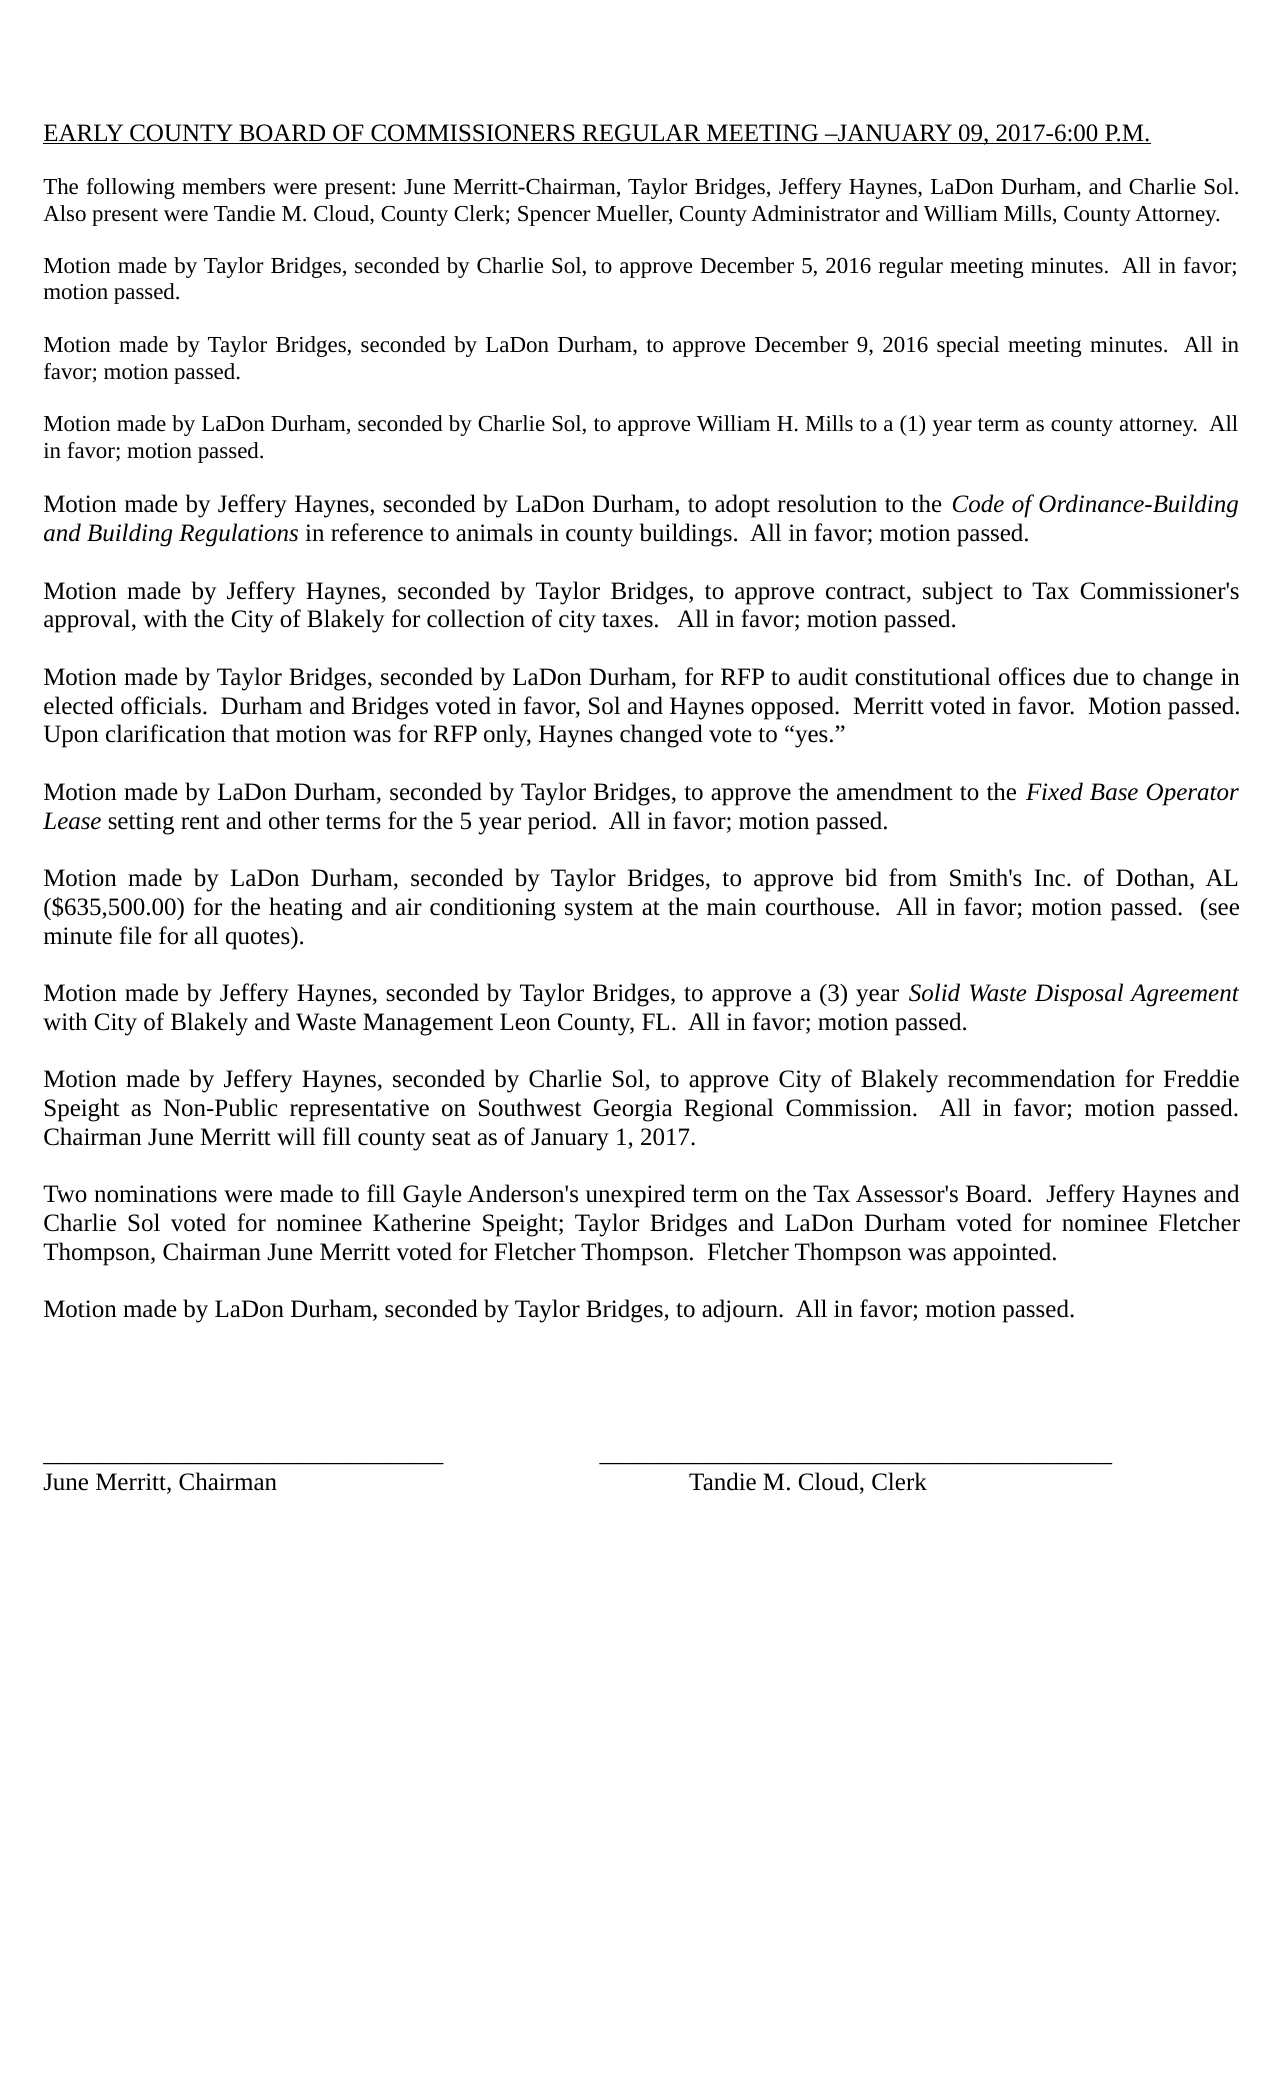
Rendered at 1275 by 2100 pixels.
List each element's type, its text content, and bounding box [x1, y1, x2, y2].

text Two nominations were made to fill Gayle Anderson's unexpired term on the Tax Assessor's Board. Jeffery Haynes and Charlie Sol voted for nominee Katherine Speight; Taylor Bridges and LaDon Durham voted for nominee Fletcher Thompson, Chairman June Merritt voted for Fletcher Thompson. Fletcher Thompson was appointed. [43, 1179, 1241, 1266]
text Motion made by Jeffery Haynes, seconded by LaDon Durham, to adopt resolution to the Code of Ordinance-Building and Building Regulations in reference to animals in county buildings. All in favor; motion passed. [43, 489, 1241, 547]
text ________________________________ _________________________________________ [43, 1438, 1241, 1467]
text Motion made by LaDon Durham, seconded by Taylor Bridges, to approve the amendment to the Fixed Base Operator Lease setting rent and other terms for the 5 year period. All in favor; motion passed. [43, 777, 1241, 834]
text Motion made by LaDon Durham, seconded by Charlie Sol, to approve William H. Mills to a (1) year term as county attorney. All in favor; motion passed. [43, 410, 1241, 463]
text Motion made by Taylor Bridges, seconded by LaDon Durham, for RFP to audit constitutional offices due to change in elected officials. Durham and Bridges voted in favor, Sol and Haynes opposed. Merritt voted in favor. Motion passed. Upon clarification that motion was for RFP only, Haynes changed vote to “yes.” [43, 662, 1241, 748]
text The following members were present: June Merritt-Chairman, Taylor Bridges, Jeffery Haynes, LaDon Durham, and Charlie Sol. Also present were Tandie M. Cloud, County Clerk; Spencer Mueller, County Administrator and William Mills, County Attorney. [43, 173, 1241, 226]
text Motion made by Taylor Bridges, seconded by LaDon Durham, to approve December 9, 2016 special meeting minutes. All in favor; motion passed. [43, 331, 1241, 384]
text Motion made by Jeffery Haynes, seconded by Charlie Sol, to approve City of Blakely recommendation for Freddie Speight as Non-Public representative on Southwest Georgia Regional Commission. All in favor; motion passed. Chairman June Merritt will fill county seat as of January 1, 2017. [43, 1064, 1241, 1151]
text Motion made by Jeffery Haynes, seconded by Taylor Bridges, to approve contract, subject to Tax Commissioner's approval, with the City of Blakely for collection of city taxes. All in favor; motion passed. [43, 576, 1241, 633]
text Motion made by Jeffery Haynes, seconded by Taylor Bridges, to approve a (3) year Solid Waste Disposal Agreement with City of Blakely and Waste Management Leon County, FL. All in favor; motion passed. [43, 978, 1241, 1036]
text EARLY COUNTY BOARD OF COMMISSIONERS REGULAR MEETING –JANUARY 09, 2017-6:00 P.M. [43, 118, 1213, 147]
text June Merritt, Chairman Tandie M. Cloud, Clerk [43, 1467, 1232, 1496]
text Motion made by LaDon Durham, seconded by Taylor Bridges, to approve bid from Smith's Inc. of Dothan, AL ($635,500.00) for the heating and air conditioning system at the main courthouse. All in favor; motion passed. (see minute file for all quotes). [43, 863, 1241, 949]
text Motion made by Taylor Bridges, seconded by Charlie Sol, to approve December 5, 2016 regular meeting minutes. All in favor; motion passed. [43, 252, 1241, 305]
text Motion made by LaDon Durham, seconded by Taylor Bridges, to adjourn. All in favor; motion passed. [43, 1294, 1241, 1323]
